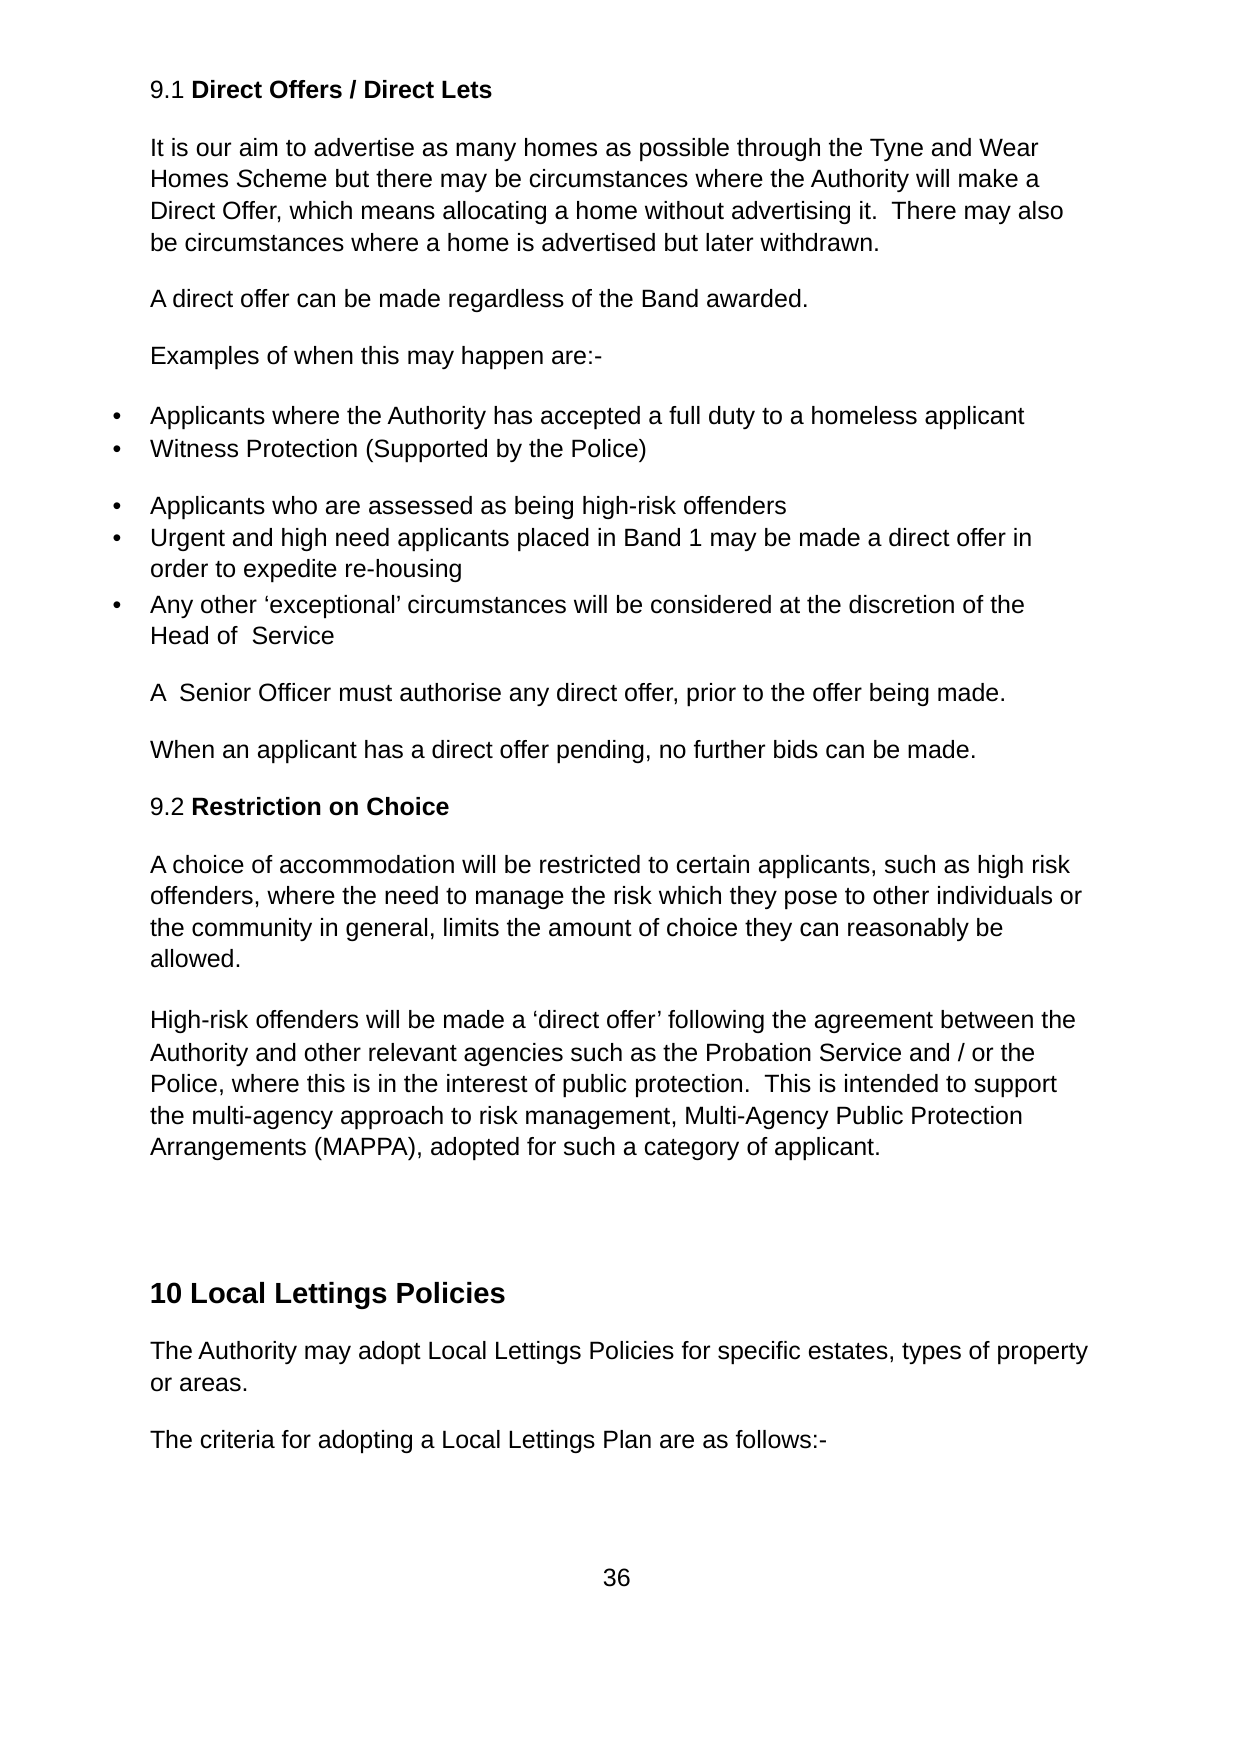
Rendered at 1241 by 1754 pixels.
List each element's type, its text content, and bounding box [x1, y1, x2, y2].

list Applicants where the Authority has accepted a full duty to a homeless applicant [112, 401, 1089, 429]
subtitle 9.1 Direct Offers / Direct Lets [149, 75, 1089, 104]
text It is our aim to advertise as many homes as possible through the Tyne and Wear Homes Scheme but there may be circumstances where the Authority will make a Direct Offer, which means allocating a home without advertising it. There may also be circumstances where a home is advertised but later withdrawn. [150, 133, 1089, 256]
text The criteria for adopting a Local Lettings Plan are as follows:- [150, 1424, 1089, 1453]
text When an applicant has a direct offer pending, no further bids can be made. [150, 735, 1089, 764]
text The Authority may adopt Local Lettings Policies for specific estates, types of property or areas. [150, 1336, 1089, 1396]
list Applicants who are assessed as being high-risk offenders [112, 491, 1089, 520]
list Urgent and high need applicants placed in Band 1 may be made a direct offer in order to expedite re-housing [112, 523, 1089, 583]
text A direct offer can be made regardless of the Band awarded. [150, 284, 1089, 313]
text A Senior Officer must authorise any direct offer, prior to the offer being made. [150, 678, 1089, 707]
text A choice of accommodation will be restricted to certain applicants, such as high risk offenders, where the need to manage the risk which they pose to other individuals or the community in general, limits the amount of choice they can reasonably be allowed. [150, 849, 1089, 973]
text Examples of when this may happen are:- [150, 341, 1089, 370]
text High-risk offenders will be made a ‘direct offer’ following the agreement between the [150, 1005, 1089, 1034]
list Witness Protection (Supported by the Police) [112, 434, 1089, 463]
text Authority and other relevant agencies such as the Probation Service and / or the Police, where this is in the interest of public protection. This is intended to support the multi-agency approach to risk management, Multi-Agency Public Protection Arrangements (MAPPA), adopted for such a category of applicant. [150, 1038, 1089, 1161]
subtitle 9.2 Restriction on Choice [149, 792, 1089, 821]
subtitle 10 Local Lettings Policies [149, 1276, 1089, 1310]
list Any other ‘exceptional’ circumstances will be considered at the discretion of the Head of Service [112, 589, 1089, 650]
